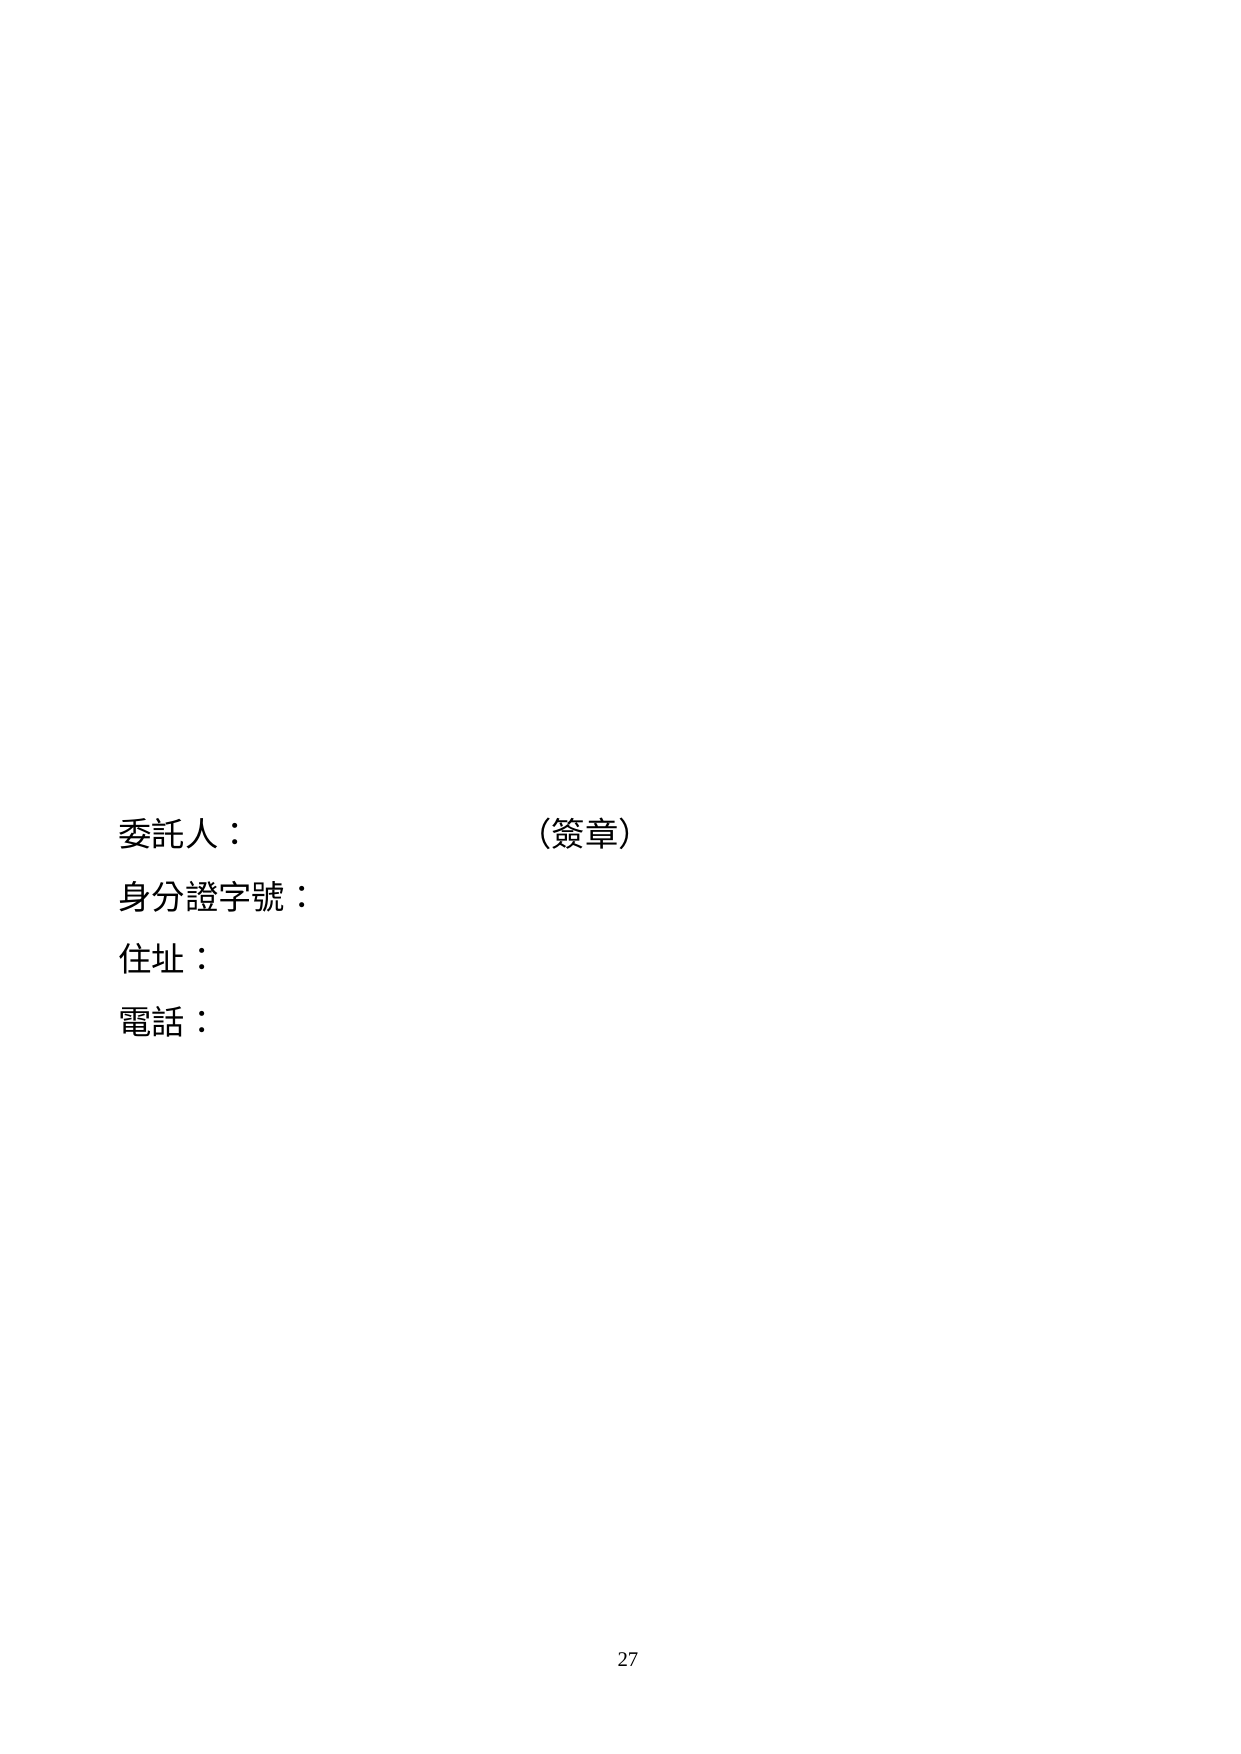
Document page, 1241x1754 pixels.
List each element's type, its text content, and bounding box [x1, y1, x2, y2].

text 身分證字號： [118, 853, 1137, 915]
text 委託人： （簽章） [118, 790, 1137, 853]
text 電話： [118, 978, 1137, 1040]
text 住址： [118, 915, 1137, 978]
